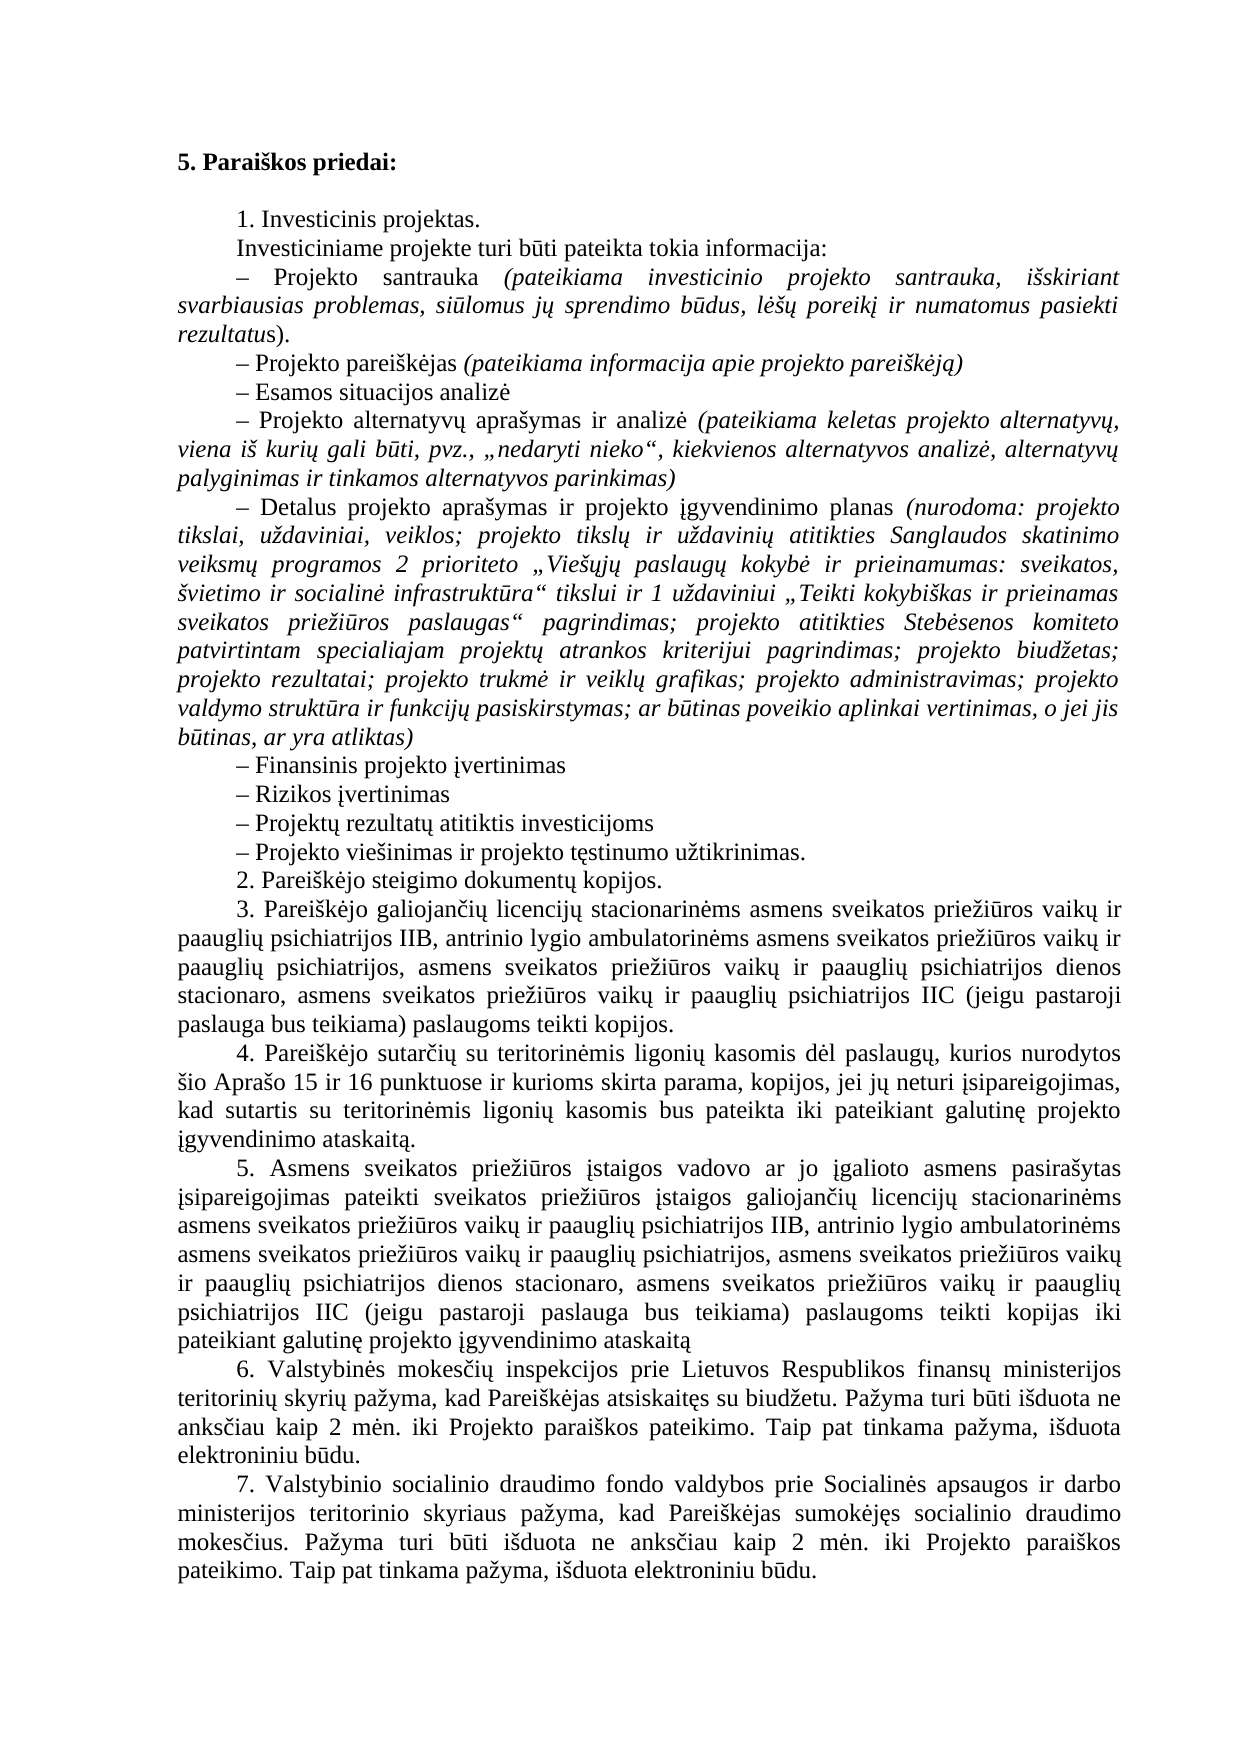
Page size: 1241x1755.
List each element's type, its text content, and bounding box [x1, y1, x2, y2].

text Investiciniame projekte turi būti pateikta tokia informacija: [177, 233, 1122, 262]
text – Detalus projekto aprašymas ir projekto įgyvendinimo planas (nurodoma: projekto tikslai, uždaviniai, veiklos; projekto tikslų ir uždavinių atitikties Sanglaudos skatinimo veiksmų programos 2 prioriteto „Viešųjų paslaugų kokybė ir prieinamumas: sveikatos, švietimo ir socialinė infrastruktūra“ tikslui ir 1 uždaviniui „Teikti kokybiškas ir prieinamas sveikatos priežiūros paslaugas“ pagrindimas; projekto atitikties Stebėsenos komiteto patvirtintam specialiajam projektų atrankos kriterijui pagrindimas; projekto biudžetas; projekto rezultatai; projekto trukmė ir veiklų grafikas; projekto administravimas; projekto valdymo struktūra ir funkcijų pasiskirstymas; ar būtinas poveikio aplinkai vertinimas, o jei jis būtinas, ar yra atliktas) [177, 492, 1122, 751]
text 5. Paraiškos priedai: [177, 147, 1122, 176]
text 1. Investicinis projektas. [177, 204, 1122, 233]
text 5. Asmens sveikatos priežiūros įstaigos vadovo ar jo įgalioto asmens pasirašytas įsipareigojimas pateikti sveikatos priežiūros įstaigos galiojančių licencijų stacionarinėms asmens sveikatos priežiūros vaikų ir paauglių psichiatrijos IIB, antrinio lygio ambulatorinėms asmens sveikatos priežiūros vaikų ir paauglių psichiatrijos, asmens sveikatos priežiūros vaikų ir paauglių psichiatrijos dienos stacionaro, asmens sveikatos priežiūros vaikų ir paauglių psichiatrijos IIC (jeigu pastaroji paslauga bus teikiama) paslaugoms teikti kopijas iki pateikiant galutinę projekto įgyvendinimo ataskaitą [177, 1153, 1122, 1354]
text – Esamos situacijos analizė [177, 377, 1122, 406]
text 3. Pareiškėjo galiojančių licencijų stacionarinėms asmens sveikatos priežiūros vaikų ir paauglių psichiatrijos IIB, antrinio lygio ambulatorinėms asmens sveikatos priežiūros vaikų ir paauglių psichiatrijos, asmens sveikatos priežiūros vaikų ir paauglių psichiatrijos dienos stacionaro, asmens sveikatos priežiūros vaikų ir paauglių psichiatrijos IIC (jeigu pastaroji paslauga bus teikiama) paslaugoms teikti kopijos. [177, 894, 1122, 1038]
text 2. Pareiškėjo steigimo dokumentų kopijos. [177, 866, 1122, 894]
text – Projekto pareiškėjas (pateikiama informacija apie projekto pareiškėją) [177, 348, 1122, 377]
text – Projektų rezultatų atitiktis investicijoms [177, 808, 1122, 837]
text 7. Valstybinio socialinio draudimo fondo valdybos prie Socialinės apsaugos ir darbo ministerijos teritorinio skyriaus pažyma, kad Pareiškėjas sumokėjęs socialinio draudimo mokesčius. Pažyma turi būti išduota ne anksčiau kaip 2 mėn. iki Projekto paraiškos pateikimo. Taip pat tinkama pažyma, išduota elektroniniu būdu. [177, 1469, 1122, 1584]
text 6. Valstybinės mokesčių inspekcijos prie Lietuvos Respublikos finansų ministerijos teritorinių skyrių pažyma, kad Pareiškėjas atsiskaitęs su biudžetu. Pažyma turi būti išduota ne anksčiau kaip 2 mėn. iki Projekto paraiškos pateikimo. Taip pat tinkama pažyma, išduota elektroniniu būdu. [177, 1354, 1122, 1469]
text – Projekto viešinimas ir projekto tęstinumo užtikrinimas. [177, 837, 1122, 866]
text – Rizikos įvertinimas [177, 779, 1122, 808]
text – Projekto santrauka (pateikiama investicinio projekto santrauka, išskiriant svarbiausias problemas, siūlomus jų sprendimo būdus, lėšų poreikį ir numatomus pasiekti rezultatus). [177, 262, 1122, 348]
text – Projekto alternatyvų aprašymas ir analizė (pateikiama keletas projekto alternatyvų, viena iš kurių gali būti, pvz., „nedaryti nieko“, kiekvienos alternatyvos analizė, alternatyvų palyginimas ir tinkamos alternatyvos parinkimas) [177, 406, 1122, 492]
text 4. Pareiškėjo sutarčių su teritorinėmis ligonių kasomis dėl paslaugų, kurios nurodytos šio Aprašo 15 ir 16 punktuose ir kurioms skirta parama, kopijos, jei jų neturi įsipareigojimas, kad sutartis su teritorinėmis ligonių kasomis bus pateikta iki pateikiant galutinę projekto įgyvendinimo ataskaitą. [177, 1038, 1122, 1153]
text – Finansinis projekto įvertinimas [177, 751, 1122, 779]
